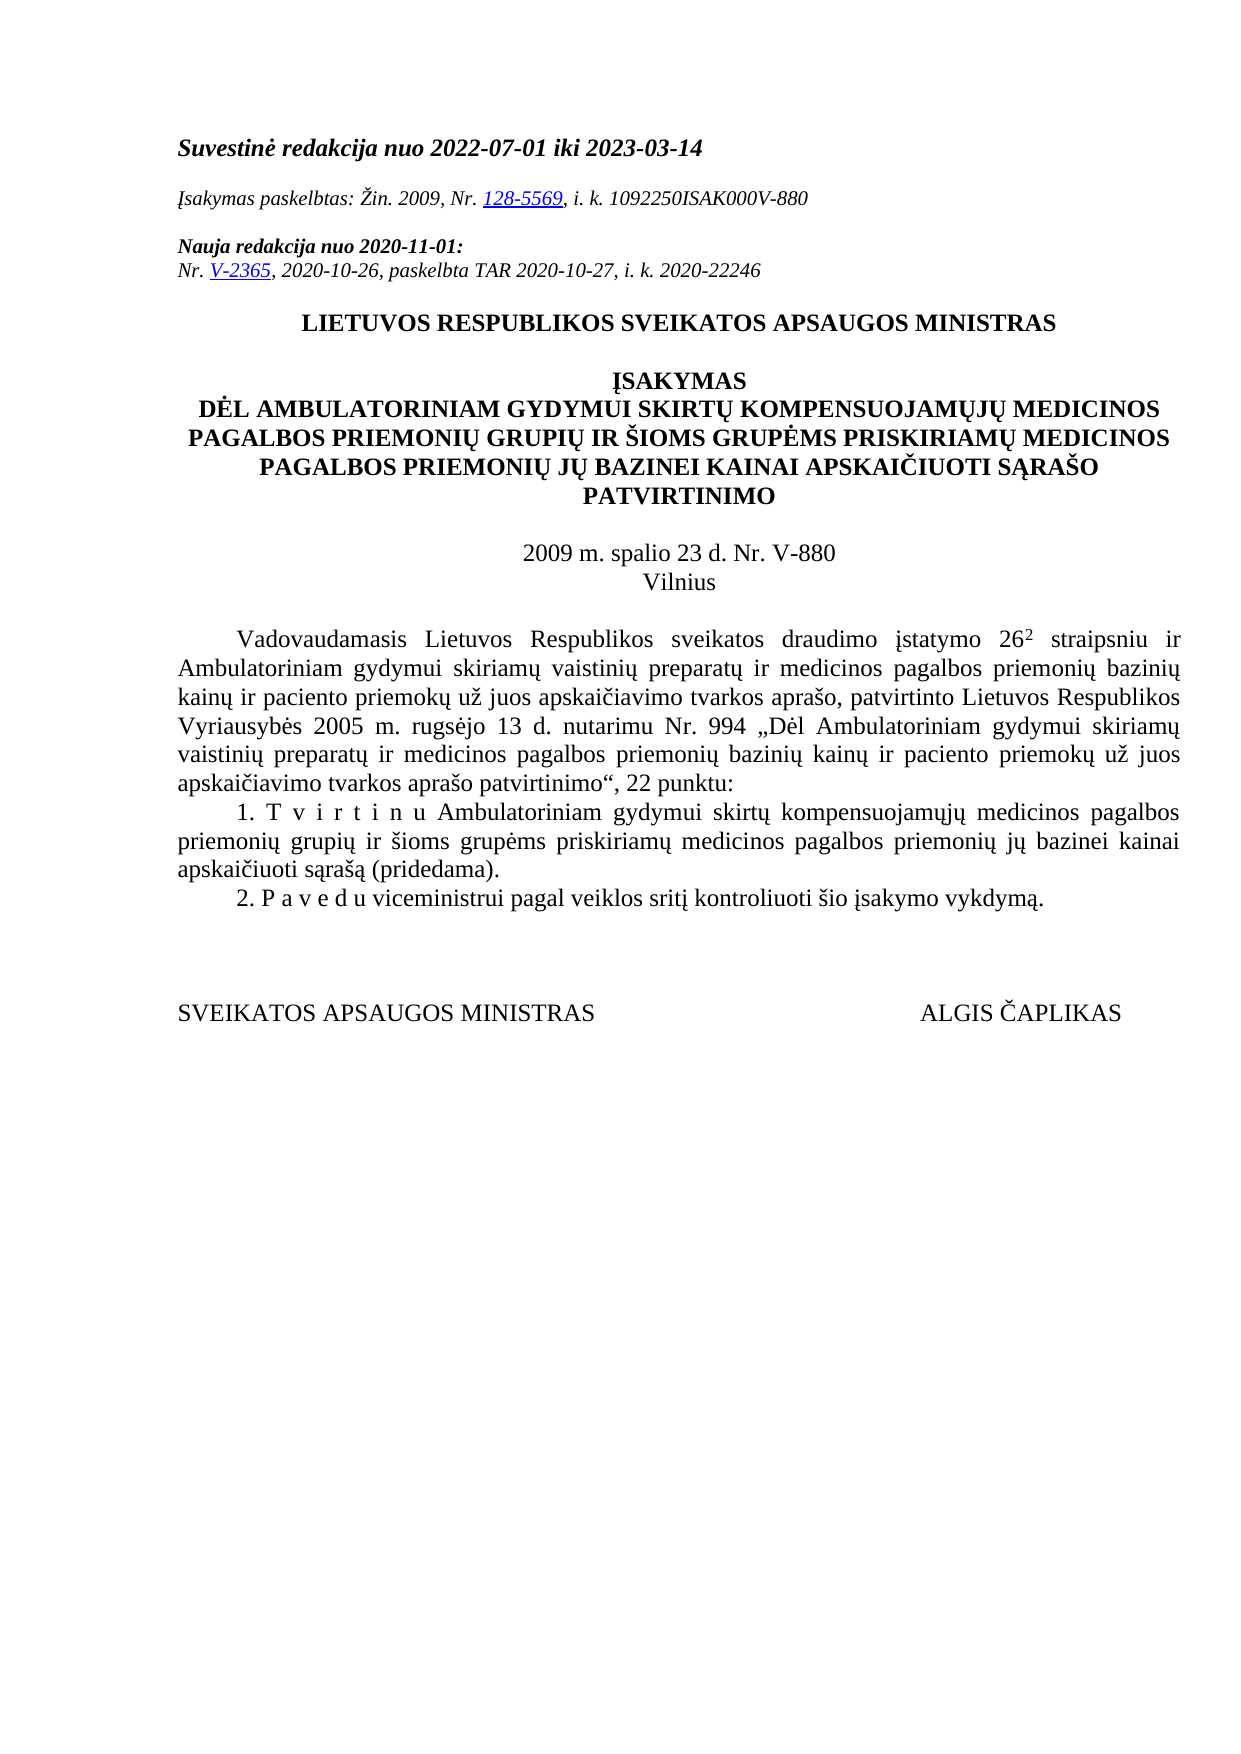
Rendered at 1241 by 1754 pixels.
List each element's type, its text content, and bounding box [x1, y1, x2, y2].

text DĖL AMBULATORINIAM GYDYMUI SKIRTŲ KOMPENSUOJAMŲJŲ MEDICINOS PAGALBOS PRIEMONIŲ GRUPIŲ IR ŠIOMS GRUPĖMS PRISKIRIAMŲ MEDICINOS PAGALBOS PRIEMONIŲ JŲ BAZINEI KAINAI APSKAIČIUOTI SĄRAŠO PATVIRTINIMO [177, 394, 1181, 509]
text Vadovaudamasis Lietuvos Respublikos sveikatos draudimo įstatymo 262 straipsniu ir Ambulatoriniam gydymui skiriamų vaistinių preparatų ir medicinos pagalbos priemonių bazinių kainų ir paciento priemokų už juos apskaičiavimo tvarkos aprašo, patvirtinto Lietuvos Respublikos Vyriausybės 2005 m. rugsėjo 13 d. nutarimu Nr. 994 „Dėl Ambulatoriniam gydymui skiriamų vaistinių preparatų ir medicinos pagalbos priemonių bazinių kainų ir paciento priemokų už juos apskaičiavimo tvarkos aprašo patvirtinimo“, 22 punktu: [177, 624, 1181, 797]
text 2009 m. spalio 23 d. Nr. V-880 Vilnius [177, 538, 1181, 596]
text Nr. V-2365, 2020-10-26, paskelbta TAR 2020-10-27, i. k. 2020-22246 [177, 258, 1181, 282]
text Nauja redakcija nuo 2020-11-01: [177, 234, 1181, 258]
text Suvestinė redakcija nuo 2022-07-01 iki 2023-03-14 [177, 133, 1181, 162]
text 2. P a v e d u viceministrui pagal veiklos sritį kontroliuoti šio įsakymo vykdymą. [177, 883, 1181, 912]
text SVEIKATOS APSAUGOS MINISTRAS ALGIS ČAPLIKAS [177, 998, 1181, 1027]
text LIETUVOS RESPUBLIKOS SVEIKATOS APSAUGOS MINISTRAS [177, 308, 1181, 337]
text Įsakymas paskelbtas: Žin. 2009, Nr. 128-5569, i. k. 1092250ISAK000V-880 [177, 186, 1181, 210]
text ĮSAKYMAS [177, 366, 1181, 394]
text 1. T v i r t i n u Ambulatoriniam gydymui skirtų kompensuojamųjų medicinos pagalbos priemonių grupių ir šioms grupėms priskiriamų medicinos pagalbos priemonių jų bazinei kainai apskaičiuoti sąrašą (pridedama). [177, 797, 1181, 883]
